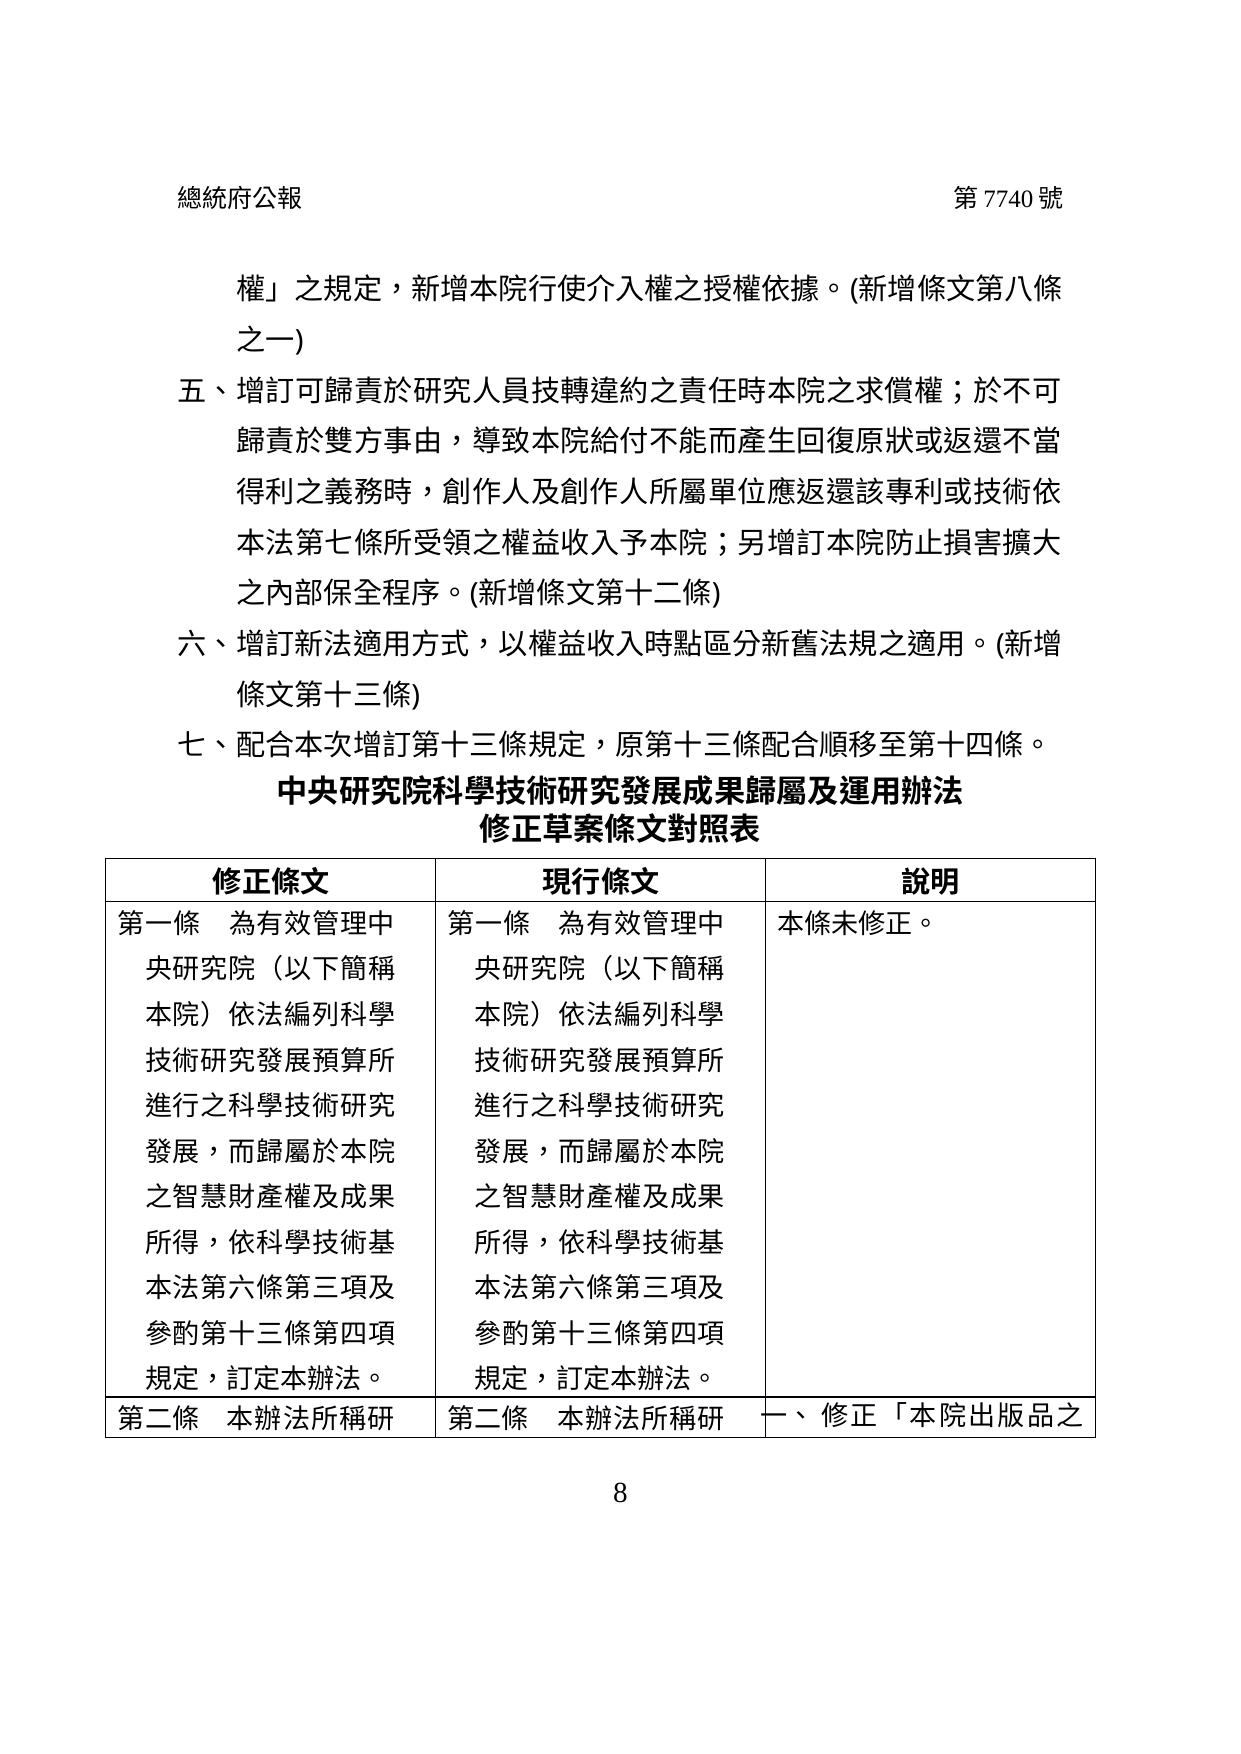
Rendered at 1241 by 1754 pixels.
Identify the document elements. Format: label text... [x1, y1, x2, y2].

table_header 現行條文 [436, 859, 765, 901]
table_header 修正條文 [106, 859, 435, 901]
table_cell 修正「本院出版品之管理及運用要點」名稱為「本院著作權處理要點」。 [766, 1398, 1095, 1437]
table_header 說明 [766, 859, 1095, 901]
list 增訂新法適用方式，以權益收入時點區分新舊法規之適用。(新增條文第十三條) [177, 621, 1063, 714]
table_cell 第二條 本辦法所稱研發成果，指本院人員因職務所產生之知識、技術、著作、在院內製成之產品、積體電路布局、電腦軟體、商業機密、專業知識及其他技術資料，與因而取得之國內外專利權、本院出版品、其他智慧財產權及所有衍生之權利。 研發成果之管理及運用，指與研發成果權利有關之協商、諮詢、審查、申請、收益、利用、技術移轉、使用授權、委任、信託、訴訟諮商、維護及其他相關事宜。 第一項本院出版品之管理及運用要點，另定之。但積體電路布局、電腦軟體及其手冊、說明等衍生著作依本辦法規定辦理。 本院受贈或代管之智慧財產權，適用本辦法之規定。 [436, 1398, 765, 1437]
text 中央研究院科學技術研究發展成果歸屬及運用辦法 [177, 773, 1063, 810]
list 配合本次增訂第十三條規定，原第十三條配合順移至第十四條。 [177, 722, 1063, 764]
table_cell 第一條 為有效管理中央研究院（以下簡稱本院）依法編列科學技術研究發展預算所進行之科學技術研究發展，而歸屬於本院之智慧財產權及成果所得，依科學技術基本法第六條第三項及參酌第十三條第四項規定，訂定本辦法。 [436, 902, 765, 1396]
table_cell 本條未修正。 [766, 902, 1095, 1396]
table_cell 第一條 為有效管理中央研究院（以下簡稱本院）依法編列科學技術研究發展預算所進行之科學技術研究發展，而歸屬於本院之智慧財產權及成果所得，依科學技術基本法第六條第三項及參酌第十三條第四項規定，訂定本辦法。 [106, 902, 435, 1396]
list 權」之規定，新增本院行使介入權之授權依據。(新增條文第八條之一) [177, 266, 1063, 359]
list 增訂可歸責於研究人員技轉違約之責任時本院之求償權；於不可歸責於雙方事由，導致本院給付不能而產生回復原狀或返還不當得利之義務時，創作人及創作人所屬單位應返還該專利或技術依本法第七條所受領之權益收入予本院；另增訂本院防止損害擴大之內部保全程序。(新增條文第十二條) [177, 367, 1063, 612]
table_cell 第二條 本辦法所稱研 [106, 1398, 435, 1437]
text 修正草案條文對照表 [177, 810, 1063, 848]
